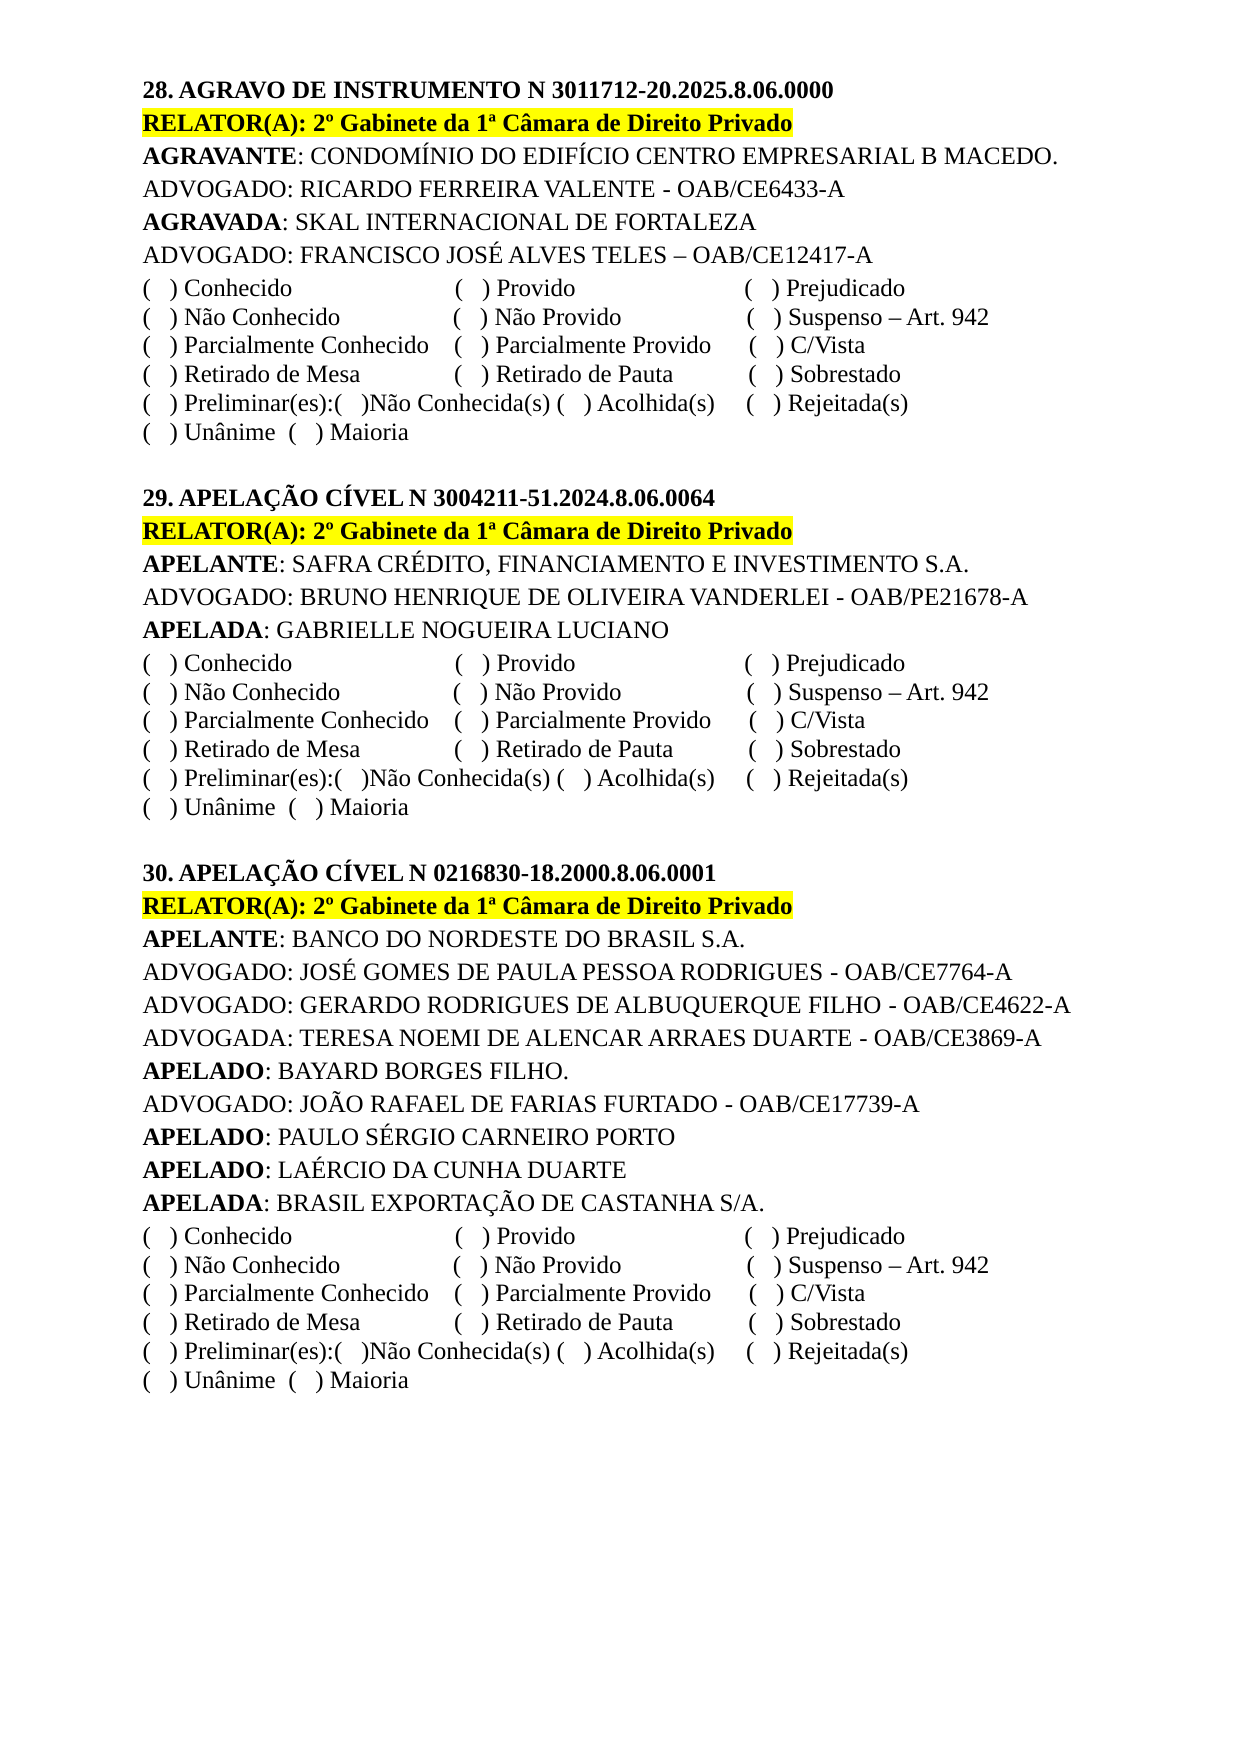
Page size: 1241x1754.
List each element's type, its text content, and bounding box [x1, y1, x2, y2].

text ( ) Unânime ( ) Maioria [142, 1365, 1141, 1459]
text 28. AGRAVO DE INSTRUMENTO N 3011712-20.2025.8.06.0000 RELATOR(A): 2º Gabinete da 1ª Câmara de Direito Privado AGRAVANTE: CONDOMÍNIO DO EDIFÍCIO CENTRO EMPRESARIAL B MACEDO. ADVOGADO: RICARDO FERREIRA VALENTE - OAB/CE6433-A AGRAVADA: SKAL INTERNACIONAL DE FORTALEZA ADVOGADO: FRANCISCO JOSÉ ALVES TELES – OAB/CE12417-A [142, 75, 1141, 269]
text ( ) Retirado de Mesa ( ) Retirado de Pauta ( ) Sobrestado [142, 359, 1158, 388]
text ( ) Parcialmente Conhecido ( ) Parcialmente Provido ( ) C/Vista [142, 331, 1158, 359]
text ( ) Preliminar(es):( )Não Conhecida(s) ( ) Acolhida(s) ( ) Rejeitada(s) [142, 388, 1158, 417]
text ( ) Não Conhecido ( ) Não Provido ( ) Suspenso – Art. 942 [142, 677, 1158, 706]
text ( ) Parcialmente Conhecido ( ) Parcialmente Provido ( ) C/Vista [142, 706, 1158, 734]
text ( ) Parcialmente Conhecido ( ) Parcialmente Provido ( ) C/Vista [142, 1278, 1158, 1307]
text ( ) Preliminar(es):( )Não Conhecida(s) ( ) Acolhida(s) ( ) Rejeitada(s) [142, 1336, 1158, 1365]
text ( ) Preliminar(es):( )Não Conhecida(s) ( ) Acolhida(s) ( ) Rejeitada(s) [142, 763, 1158, 792]
text ( ) Conhecido ( ) Provido ( ) Prejudicado [142, 273, 1141, 302]
text ( ) Unânime ( ) Maioria 30. APELAÇÃO CÍVEL N 0216830-18.2000.8.06.0001 RELATOR(A): 2º Gabinete da 1ª Câmara de Direito Privado APELANTE: BANCO DO NORDESTE DO BRASIL S.A. ADVOGADO: JOSÉ GOMES DE PAULA PESSOA RODRIGUES - OAB/CE7764-A ADVOGADO: GERARDO RODRIGUES DE ALBUQUERQUE FILHO - OAB/CE4622-A ADVOGADA: TERESA NOEMI DE ALENCAR ARRAES DUARTE - OAB/CE3869-A APELADO: BAYARD BORGES FILHO. ADVOGADO: JOÃO RAFAEL DE FARIAS FURTADO - OAB/CE17739-A APELADO: PAULO SÉRGIO CARNEIRO PORTO APELADO: LAÉRCIO DA CUNHA DUARTE APELADA: BRASIL EXPORTAÇÃO DE CASTANHA S/A. [142, 792, 1141, 1217]
text ( ) Retirado de Mesa ( ) Retirado de Pauta ( ) Sobrestado [142, 734, 1158, 763]
text ( ) Não Conhecido ( ) Não Provido ( ) Suspenso – Art. 942 [142, 302, 1158, 331]
text ( ) Não Conhecido ( ) Não Provido ( ) Suspenso – Art. 942 [142, 1250, 1158, 1278]
text ( ) Retirado de Mesa ( ) Retirado de Pauta ( ) Sobrestado [142, 1307, 1158, 1336]
text ( ) Conhecido ( ) Provido ( ) Prejudicado [142, 1221, 1141, 1250]
text ( ) Unânime ( ) Maioria 29. APELAÇÃO CÍVEL N 3004211-51.2024.8.06.0064 RELATOR(A): 2º Gabinete da 1ª Câmara de Direito Privado APELANTE: SAFRA CRÉDITO, FINANCIAMENTO E INVESTIMENTO S.A. ADVOGADO: BRUNO HENRIQUE DE OLIVEIRA VANDERLEI - OAB/PE21678-A APELADA: GABRIELLE NOGUEIRA LUCIANO [142, 417, 1141, 644]
text ( ) Conhecido ( ) Provido ( ) Prejudicado [142, 648, 1141, 677]
